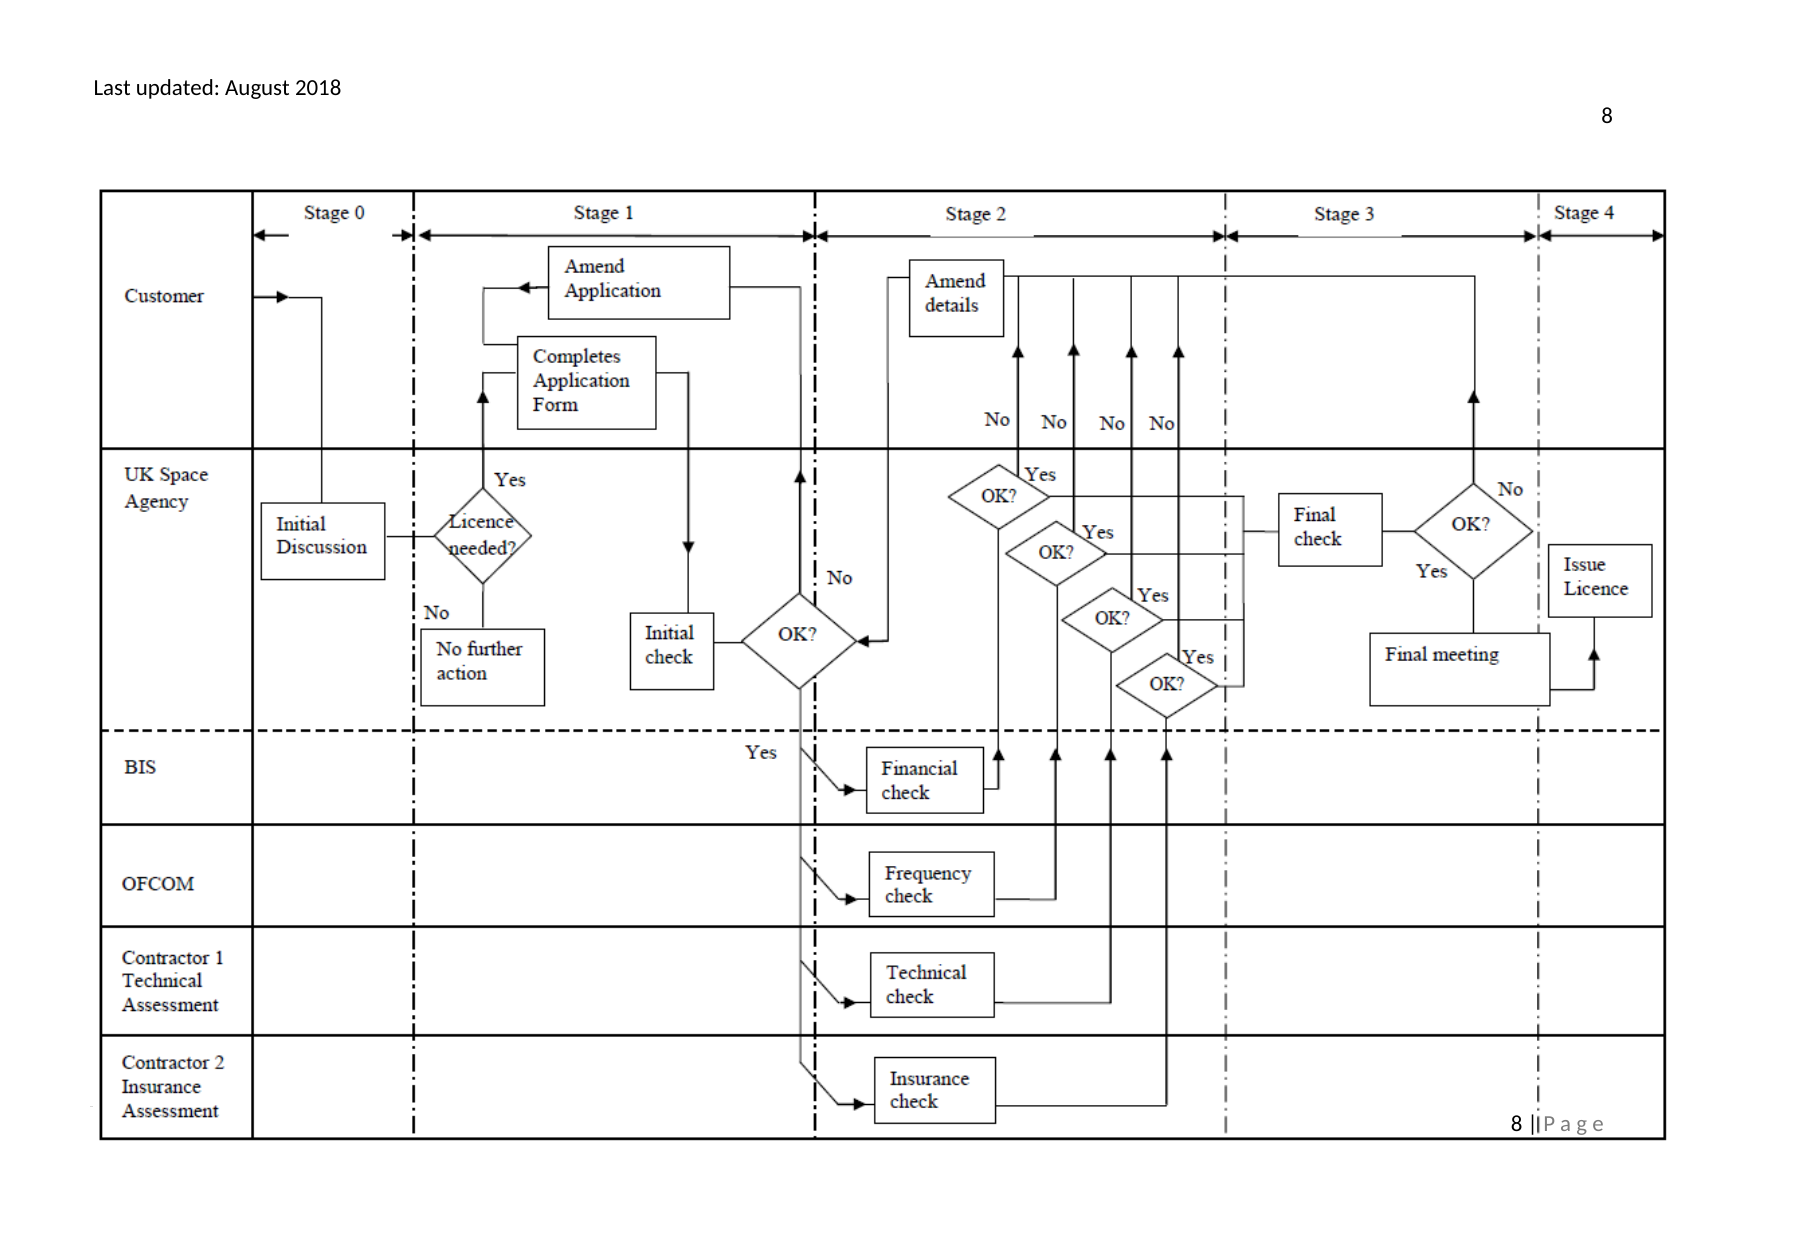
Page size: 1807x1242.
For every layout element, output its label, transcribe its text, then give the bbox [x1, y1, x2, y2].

text 8 | P a g e [79, 1109, 93, 1137]
text Last updated: August 2018 [93, 73, 1625, 101]
text 8 [1601, 101, 1625, 129]
